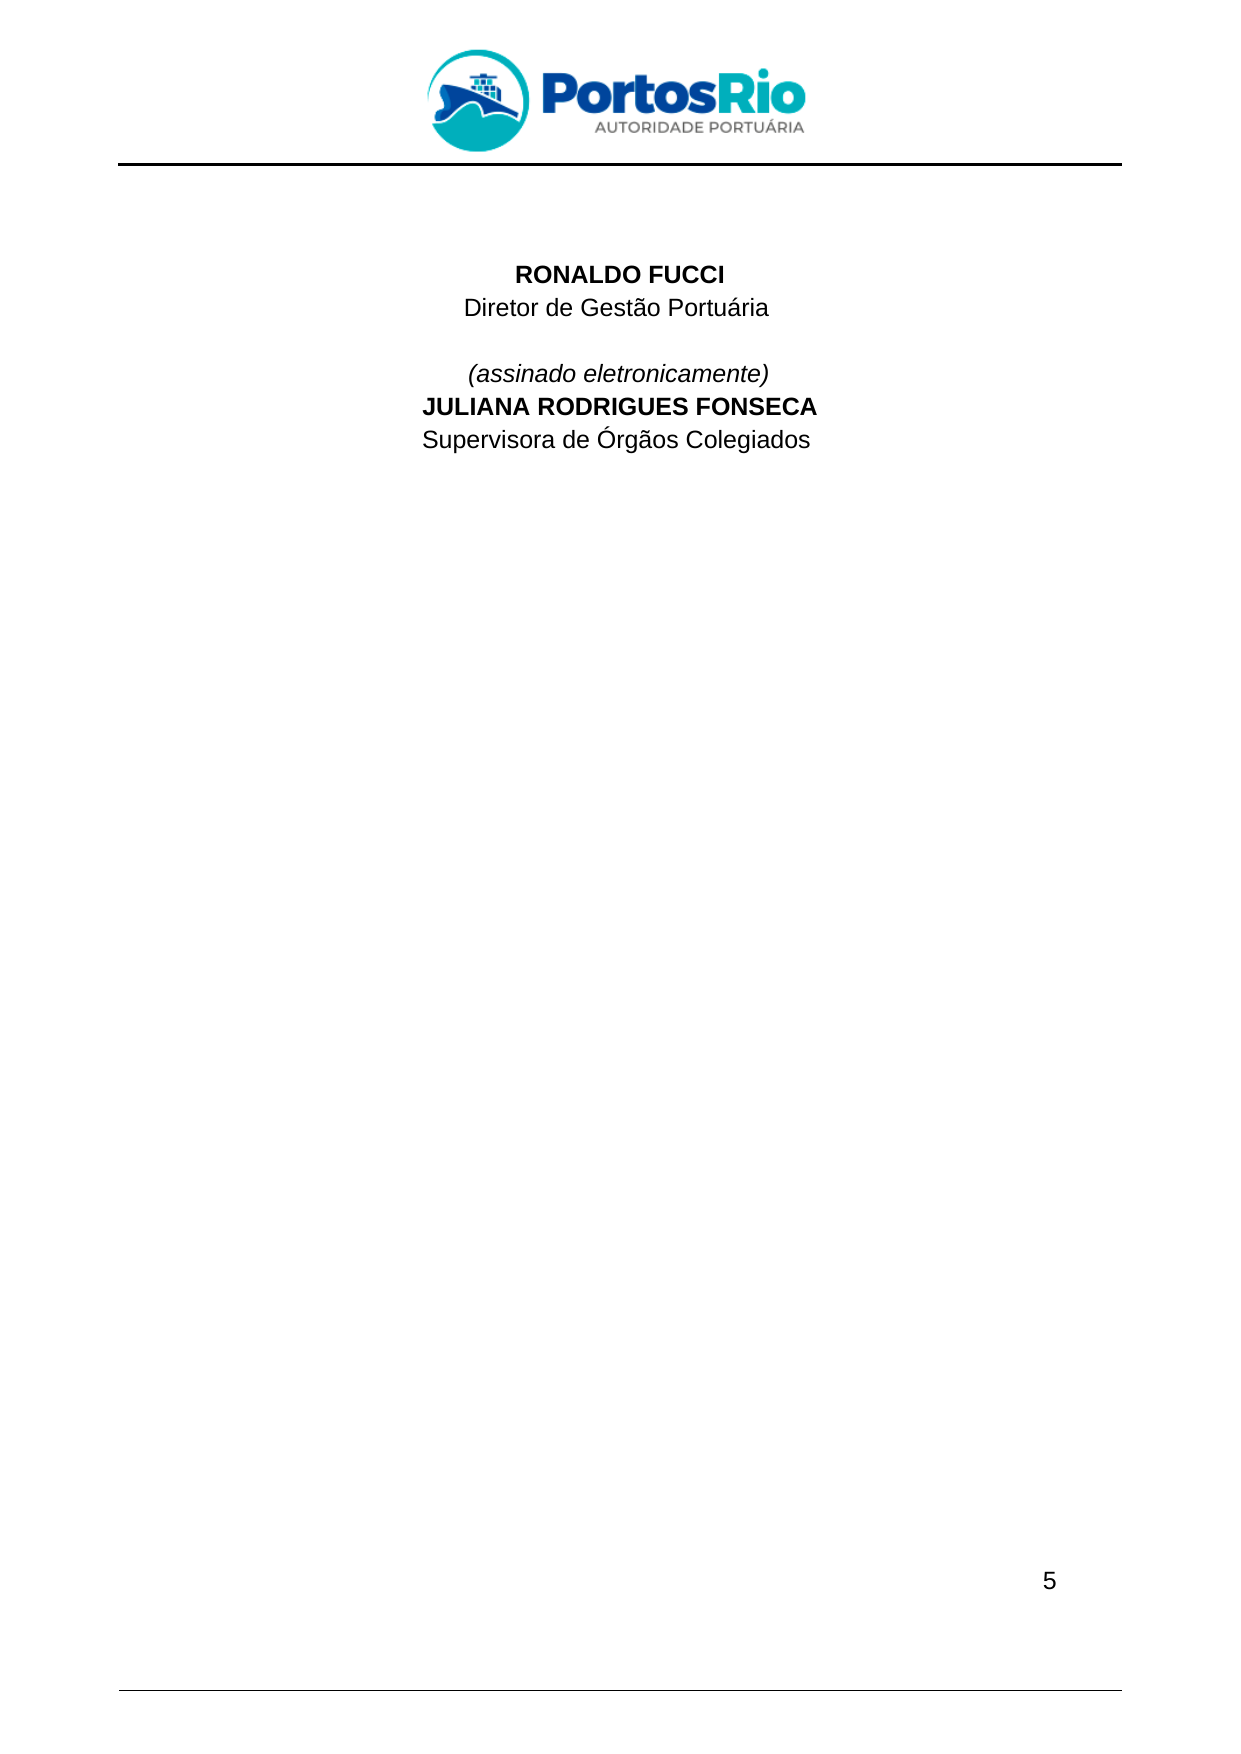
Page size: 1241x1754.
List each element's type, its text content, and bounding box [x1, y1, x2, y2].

text Diretor de Gestão Portuária [119, 227, 1121, 293]
text JULIANA RODRIGUES FONSECA [119, 327, 1121, 359]
text Supervisora de Órgãos Colegiados [119, 359, 1121, 518]
text (assinado eletronicamente) [119, 293, 1121, 327]
text RONALDO FUCCI [119, 196, 1121, 227]
